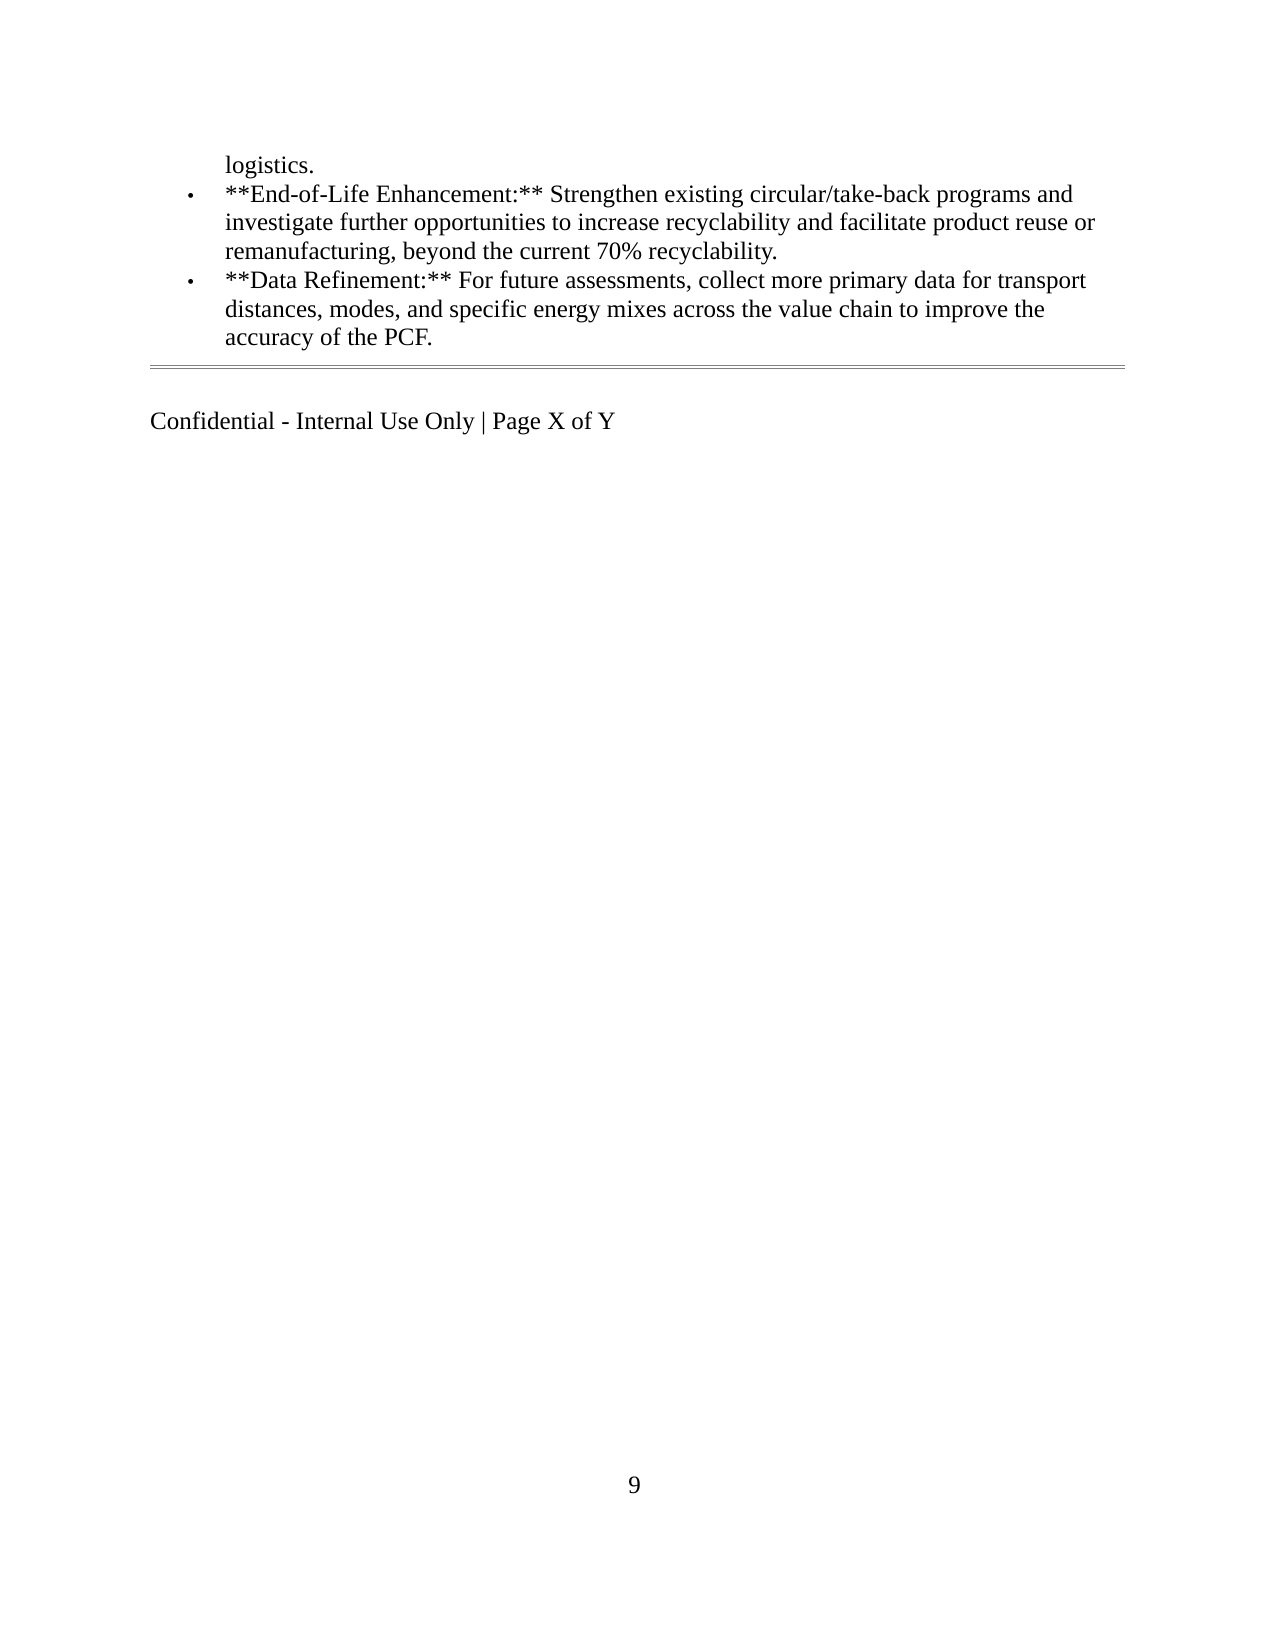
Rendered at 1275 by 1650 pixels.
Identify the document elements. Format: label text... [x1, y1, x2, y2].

list **End-of-Life Enhancement:** Strengthen existing circular/take-back programs and investigate further opportunities to increase recyclability and facilitate product reuse or remanufacturing, beyond the current 70% recyclability. [187, 179, 1125, 265]
list **Data Refinement:** For future assessments, collect more primary data for transport distances, modes, and specific energy mixes across the value chain to improve the accuracy of the PCF. [187, 265, 1125, 351]
text Confidential - Internal Use Only | Page X of Y [150, 406, 1125, 435]
list logistics. [187, 150, 1125, 179]
